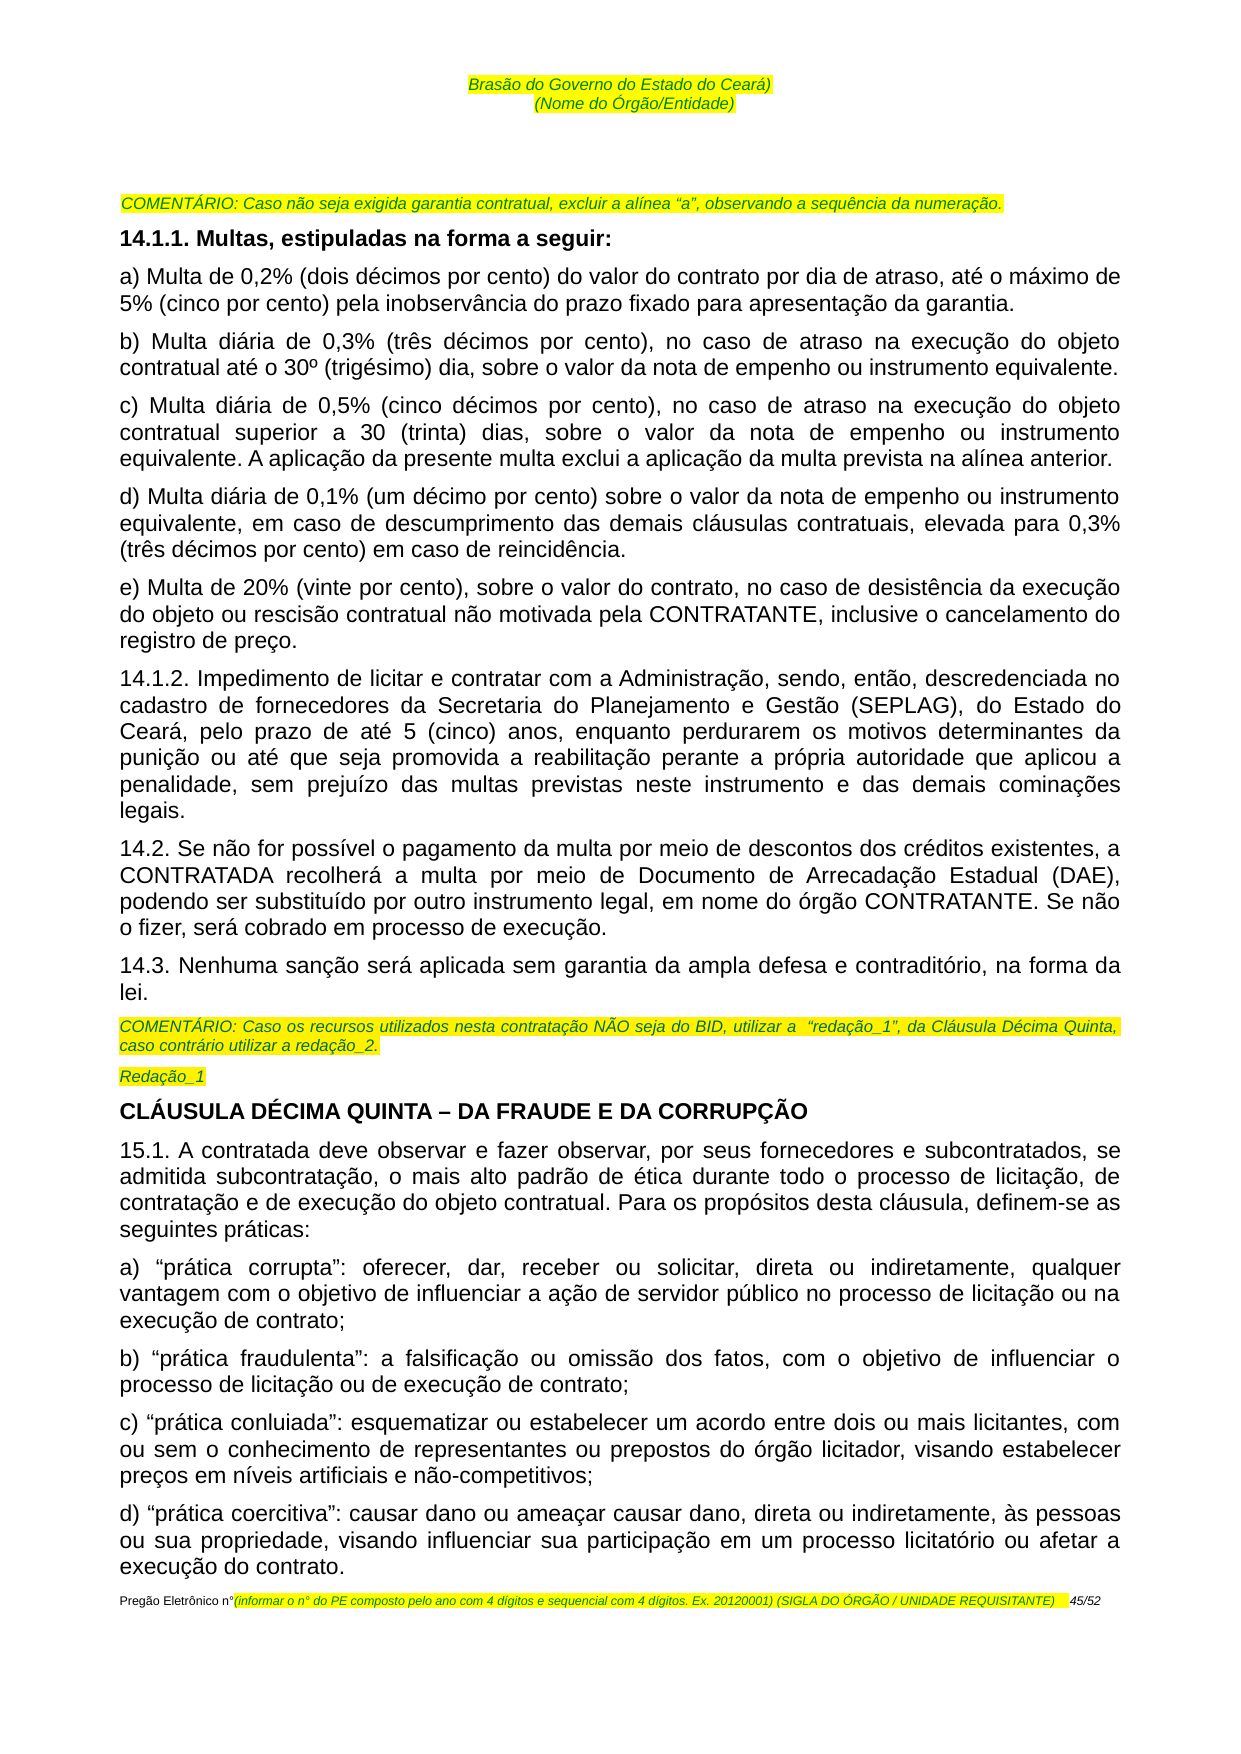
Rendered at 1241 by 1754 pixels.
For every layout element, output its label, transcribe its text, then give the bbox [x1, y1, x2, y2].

text 14.3. Nenhuma sanção será aplicada sem garantia da ampla defesa e contraditório, na forma da lei. [119, 952, 1121, 1005]
text b) “prática fraudulenta”: a falsificação ou omissão dos fatos, com o objetivo de influenciar o processo de licitação ou de execução de contrato; [119, 1345, 1121, 1397]
text Redação_1 [119, 1067, 1123, 1086]
text d) Multa diária de 0,1% (um décimo por cento) sobre o valor da nota de empenho ou instrumento equivalente, em caso de descumprimento das demais cláusulas contratuais, elevada para 0,3% (três décimos por cento) em caso de reincidência. [119, 483, 1121, 562]
text d) “prática coercitiva”: causar dano ou ameaçar causar dano, direta ou indiretamente, às pessoas ou sua propriedade, visando influenciar sua participação em um processo licitatório ou afetar a execução do contrato. [119, 1500, 1121, 1579]
text a) “prática corrupta”: oferecer, dar, receber ou solicitar, direta ou indiretamente, qualquer vantagem com o objetivo de influenciar a ação de servidor público no processo de licitação ou na execução de contrato; [119, 1254, 1121, 1333]
text COMENTÁRIO: Caso não seja exigida garantia contratual, excluir a alínea “a”, observando a sequência da numeração. [121, 194, 1121, 213]
text 14.1.2. Impedimento de licitar e contratar com a Administração, sendo, então, descredenciada no cadastro de fornecedores da Secretaria do Planejamento e Gestão (SEPLAG), do Estado do Ceará, pelo prazo de até 5 (cinco) anos, enquanto perdurarem os motivos determinantes da punição ou até que seja promovida a reabilitação perante a própria autoridade que aplicou a penalidade, sem prejuízo das multas previstas neste instrumento e das demais cominações legais. [119, 665, 1121, 823]
text 15.1. A contratada deve observar e fazer observar, por seus fornecedores e subcontratados, se admitida subcontratação, o mais alto padrão de ética durante todo o processo de licitação, de contratação e de execução do objeto contratual. Para os propósitos desta cláusula, definem-se as seguintes práticas: [119, 1137, 1121, 1242]
text c) Multa diária de 0,5% (cinco décimos por cento), no caso de atraso na execução do objeto contratual superior a 30 (trinta) dias, sobre o valor da nota de empenho ou instrumento equivalente. A aplicação da presente multa exclui a aplicação da multa prevista na alínea anterior. [119, 392, 1121, 471]
text a) Multa de 0,2% (dois décimos por cento) do valor do contrato por dia de atraso, até o máximo de 5% (cinco por cento) pela inobservância do prazo fixado para apresentação da garantia. [119, 263, 1121, 316]
text CLÁUSULA DÉCIMA QUINTA – DA FRAUDE E DA CORRUPÇÃO [119, 1098, 1121, 1125]
text 14.1.1. Multas, estipuladas na forma a seguir: [119, 225, 1121, 251]
text c) “prática conluiada”: esquematizar ou estabelecer um acordo entre dois ou mais licitantes, com ou sem o conhecimento de representantes ou prepostos do órgão licitador, visando estabelecer preços em níveis artificiais e não-competitivos; [119, 1409, 1121, 1488]
text 14.2. Se não for possível o pagamento da multa por meio de descontos dos créditos existentes, a CONTRATADA recolherá a multa por meio de Documento de Arrecadação Estadual (DAE), podendo ser substituído por outro instrumento legal, em nome do órgão CONTRATANTE. Se não o fizer, será cobrado em processo de execução. [119, 835, 1121, 941]
text e) Multa de 20% (vinte por cento), sobre o valor do contrato, no caso de desistência da execução do objeto ou rescisão contratual não motivada pela CONTRATANTE, inclusive o cancelamento do registro de preço. [119, 574, 1121, 653]
text b) Multa diária de 0,3% (três décimos por cento), no caso de atraso na execução do objeto contratual até o 30º (trigésimo) dia, sobre o valor da nota de empenho ou instrumento equivalente. [119, 328, 1121, 381]
text COMENTÁRIO: Caso os recursos utilizados nesta contratação NÃO seja do BID, utilizar a “redação_1”, da Cláusula Décima Quinta, caso contrário utilizar a redação_2. [119, 1017, 1121, 1055]
